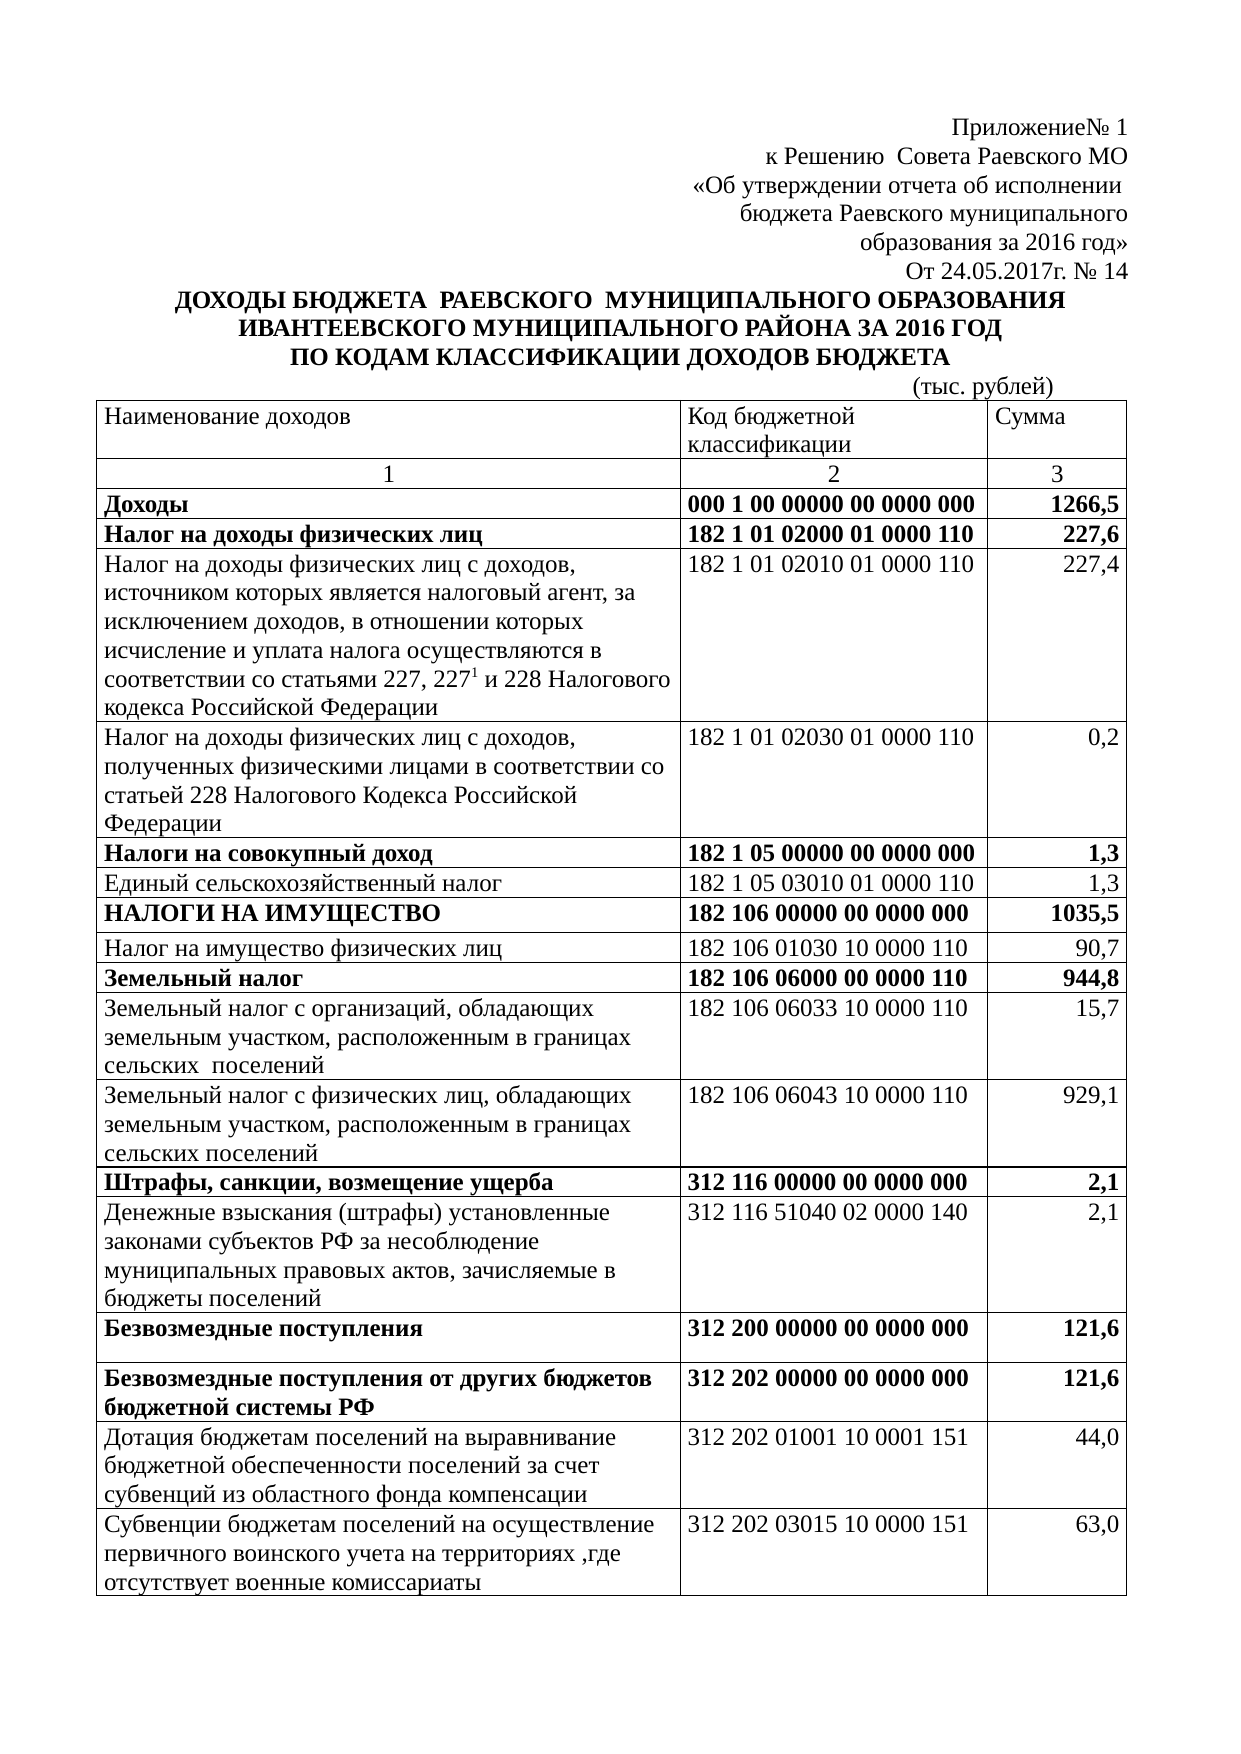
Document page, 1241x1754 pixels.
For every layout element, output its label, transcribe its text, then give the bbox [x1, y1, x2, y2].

table_cell 312 116 00000 00 0000 000 [681, 1168, 987, 1196]
table_cell Дотация бюджетам поселений на выравнивание бюджетной обеспеченности поселений за счет субвенций из областного фонда компенсации [97, 1422, 680, 1508]
table_cell 121,6 [988, 1313, 1126, 1362]
text Приложение№ 1 [112, 112, 1128, 141]
table_cell 182 106 00000 00 0000 000 [681, 898, 987, 932]
table_cell 312 202 03015 10 0000 151 [681, 1509, 987, 1595]
title ПО КОДАМ КЛАССИФИКАЦИИ ДОХОДОВ БЮДЖЕТА [112, 342, 1128, 371]
table_cell Налоги на совокупный доход [97, 838, 680, 867]
table_cell 182 106 06043 10 0000 110 [681, 1080, 987, 1166]
table_cell Штрафы, санкции, возмещение ущерба [97, 1168, 680, 1196]
table_cell 182 1 01 02010 01 0000 110 [681, 549, 987, 721]
text к Решению Совета Раевского МО [112, 141, 1128, 170]
table_cell 312 116 51040 02 0000 140 [681, 1197, 987, 1312]
table_cell 182 106 06033 10 0000 110 [681, 993, 987, 1079]
table_cell Налог на доходы физических лиц с доходов, полученных физическими лицами в соответствии со статьей 228 Налогового Кодекса Российской Федерации [97, 722, 680, 837]
text От 24.05.2017г. № 14 [112, 256, 1128, 285]
table_cell 1035,5 [988, 898, 1126, 932]
table_cell 1266,5 [988, 489, 1126, 518]
table_cell 227,4 [988, 549, 1126, 721]
table_cell 182 106 06000 00 0000 110 [681, 963, 987, 992]
text образования за 2016 год» [112, 227, 1128, 256]
table_cell 1 [97, 459, 680, 488]
table_cell Земельный налог с организаций, обладающих земельным участком, расположенным в границах сельских поселений [97, 993, 680, 1079]
table_cell 312 200 00000 00 0000 000 [681, 1313, 987, 1362]
table_cell Земельный налог с физических лиц, обладающих земельным участком, расположенным в границах сельских поселений [97, 1080, 680, 1166]
table_cell Единый сельскохозяйственный налог [97, 868, 680, 897]
table_cell НАЛОГИ НА ИМУЩЕСТВО [97, 898, 680, 932]
table_cell 1,3 [988, 838, 1126, 867]
table_cell 312 202 01001 10 0001 151 [681, 1422, 987, 1508]
table_header Наименование доходов [97, 401, 680, 458]
table_cell 2,1 [988, 1168, 1126, 1196]
table_cell Налог на доходы физических лиц [97, 519, 680, 548]
table_cell 63,0 [988, 1509, 1126, 1595]
table_cell 0,2 [988, 722, 1126, 837]
table_cell 000 1 00 00000 00 0000 000 [681, 489, 987, 518]
table_cell 182 1 01 02030 01 0000 110 [681, 722, 987, 837]
table_header Сумма [988, 401, 1126, 458]
table_cell Безвозмездные поступления от других бюджетов бюджетной системы РФ [97, 1363, 680, 1421]
table_cell 944,8 [988, 963, 1126, 992]
table_cell 2 [681, 459, 987, 488]
text «Об утверждении отчета об исполнении [112, 170, 1128, 198]
table_cell 44,0 [988, 1422, 1126, 1508]
table_cell Безвозмездные поступления [97, 1313, 680, 1362]
table_cell 2,1 [988, 1197, 1126, 1312]
table_cell 182 1 01 02000 01 0000 110 [681, 519, 987, 548]
table_cell Налог на доходы физических лиц с доходов, источником которых является налоговый агент, за исключением доходов, в отношении которых исчисление и уплата налога осуществляются в соответствии со статьями 227, 2271 и 228 Налогового кодекса Российской Федерации [97, 549, 680, 721]
table_cell Налог на имущество физических лиц [97, 933, 680, 962]
table_cell 312 202 00000 00 0000 000 [681, 1363, 987, 1421]
table_cell 929,1 [988, 1080, 1126, 1166]
table_cell 182 1 05 00000 00 0000 000 [681, 838, 987, 867]
table_cell 182 106 01030 10 0000 110 [681, 933, 987, 962]
table_cell Доходы [97, 489, 680, 518]
text бюджета Раевского муниципального [112, 198, 1128, 227]
text (тыс. рублей) [112, 371, 1128, 400]
table_cell 90,7 [988, 933, 1126, 962]
table_header Код бюджетной классификации [681, 401, 987, 458]
table_cell 121,6 [988, 1363, 1126, 1421]
table_cell Земельный налог [97, 963, 680, 992]
table_cell 182 1 05 03010 01 0000 110 [681, 868, 987, 897]
table_cell 227,6 [988, 519, 1126, 548]
table_cell Субвенции бюджетам поселений на осуществление первичного воинского учета на территориях ,где отсутствует военные комиссариаты [97, 1509, 680, 1595]
table_cell 1,3 [988, 868, 1126, 897]
title ДОХОДЫ БЮДЖЕТА РАЕВСКОГО МУНИЦИПАЛЬНОГО ОБРАЗОВАНИЯ ИВАНТЕЕВСКОГО МУНИЦИПАЛЬНОГО РАЙОНА ЗА 2016 ГОД [112, 285, 1128, 342]
table_cell Денежные взыскания (штрафы) установленные законами субъектов РФ за несоблюдение муниципальных правовых актов, зачисляемые в бюджеты поселений [97, 1197, 680, 1312]
table_cell 15,7 [988, 993, 1126, 1079]
table_cell 3 [988, 459, 1126, 488]
